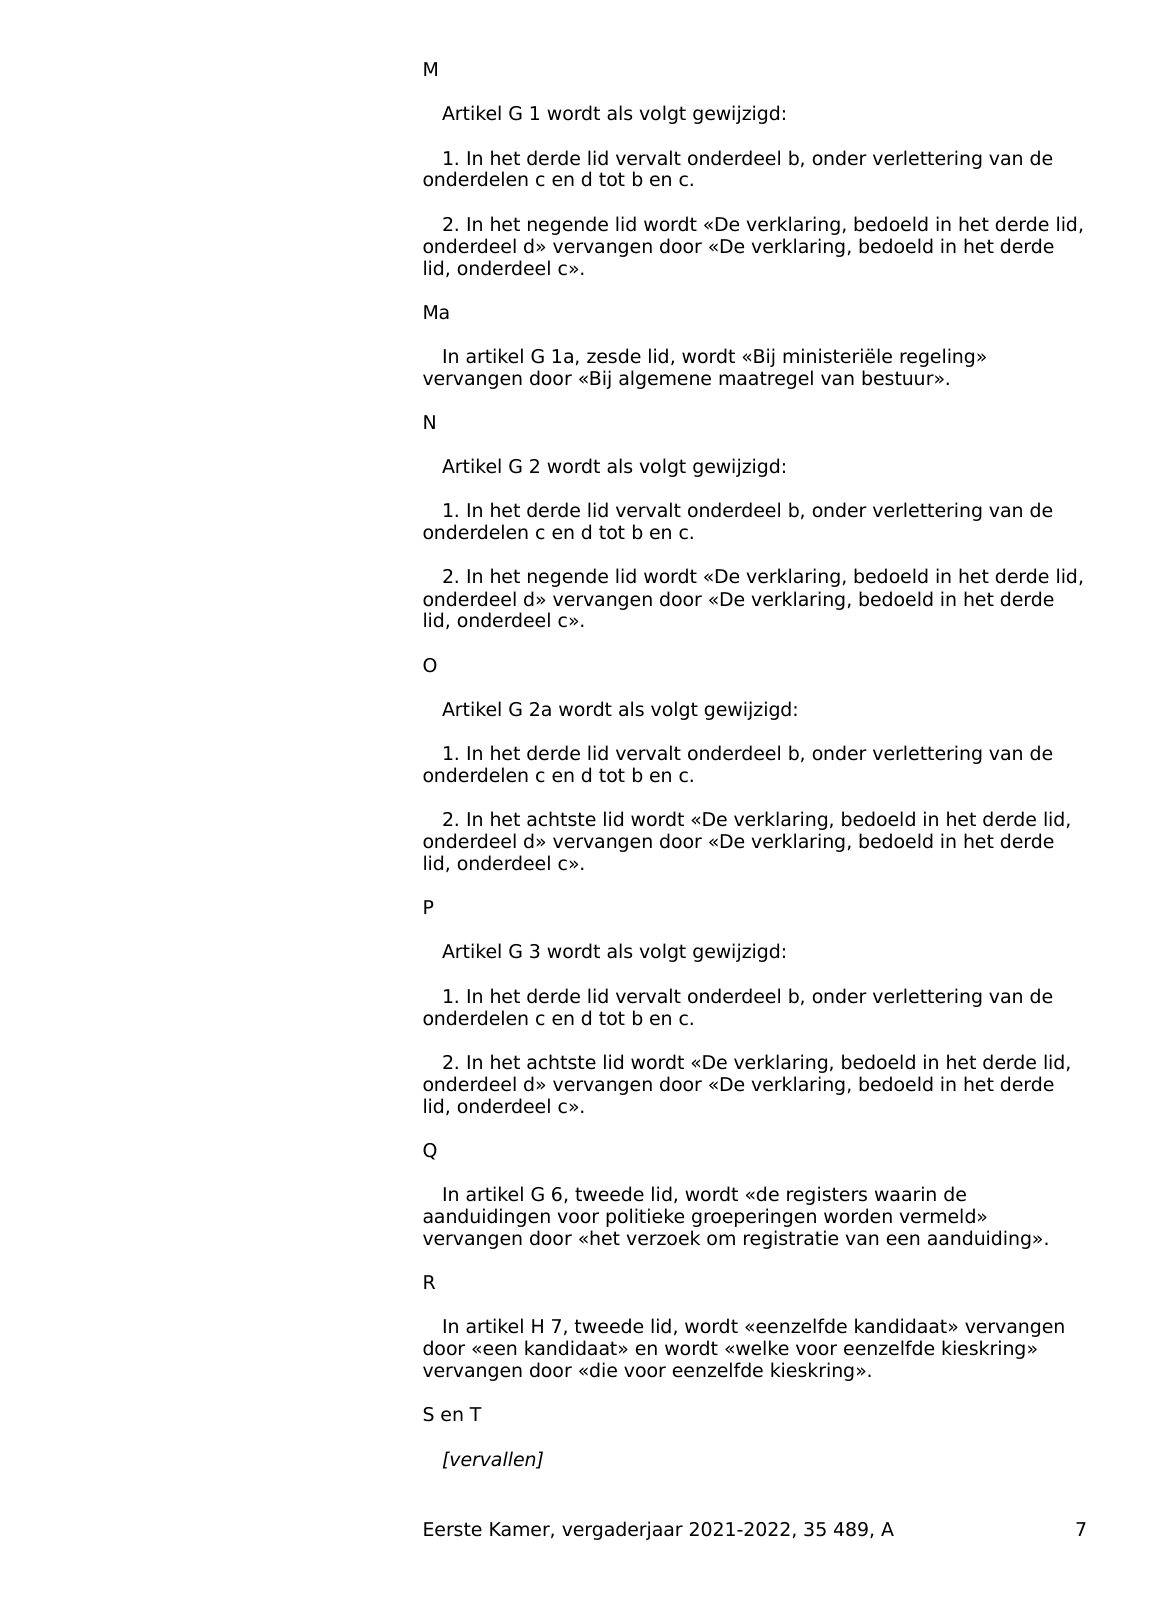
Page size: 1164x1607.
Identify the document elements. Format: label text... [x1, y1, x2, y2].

text Artikel G 1 wordt als volgt gewijzigd: [422, 103, 1087, 125]
text 2. In het achtste lid wordt «De verklaring, bedoeld in het derde lid, onderdeel d» vervangen door «De verklaring, bedoeld in het derde lid, onderdeel c». [422, 809, 1087, 875]
text N [422, 412, 1087, 434]
text In artikel G 6, tweede lid, wordt «de registers waarin de aanduidingen voor politieke groeperingen worden vermeld» vervangen door «het verzoek om registratie van een aanduiding». [422, 1184, 1087, 1250]
text [vervallen] [422, 1448, 1087, 1471]
text Artikel G 2 wordt als volgt gewijzigd: [422, 456, 1087, 478]
text Artikel G 3 wordt als volgt gewijzigd: [422, 941, 1087, 963]
text 1. In het derde lid vervalt onderdeel b, onder verlettering van de onderdelen c en d tot b en c. [422, 147, 1087, 191]
text P [422, 897, 1087, 919]
text 2. In het negende lid wordt «De verklaring, bedoeld in het derde lid, onderdeel d» vervangen door «De verklaring, bedoeld in het derde lid, onderdeel c». [422, 566, 1087, 632]
text S en T [422, 1404, 1087, 1426]
text 2. In het negende lid wordt «De verklaring, bedoeld in het derde lid, onderdeel d» vervangen door «De verklaring, bedoeld in het derde lid, onderdeel c». [422, 213, 1087, 279]
text Artikel G 2a wordt als volgt gewijzigd: [422, 699, 1087, 721]
text O [422, 654, 1087, 677]
text Q [422, 1140, 1087, 1162]
text Ma [422, 302, 1087, 324]
text In artikel H 7, tweede lid, wordt «eenzelfde kandidaat» vervangen door «een kandidaat» en wordt «welke voor eenzelfde kieskring» vervangen door «die voor eenzelfde kieskring». [422, 1316, 1087, 1382]
text 1. In het derde lid vervalt onderdeel b, onder verlettering van de onderdelen c en d tot b en c. [422, 986, 1087, 1029]
text In artikel G 1a, zesde lid, wordt «Bij ministeriële regeling» vervangen door «Bij algemene maatregel van bestuur». [422, 346, 1087, 390]
text 1. In het derde lid vervalt onderdeel b, onder verlettering van de onderdelen c en d tot b en c. [422, 500, 1087, 544]
text R [422, 1272, 1087, 1294]
text 1. In het derde lid vervalt onderdeel b, onder verlettering van de onderdelen c en d tot b en c. [422, 743, 1087, 787]
text M [422, 59, 1087, 81]
text 2. In het achtste lid wordt «De verklaring, bedoeld in het derde lid, onderdeel d» vervangen door «De verklaring, bedoeld in het derde lid, onderdeel c». [422, 1052, 1087, 1118]
